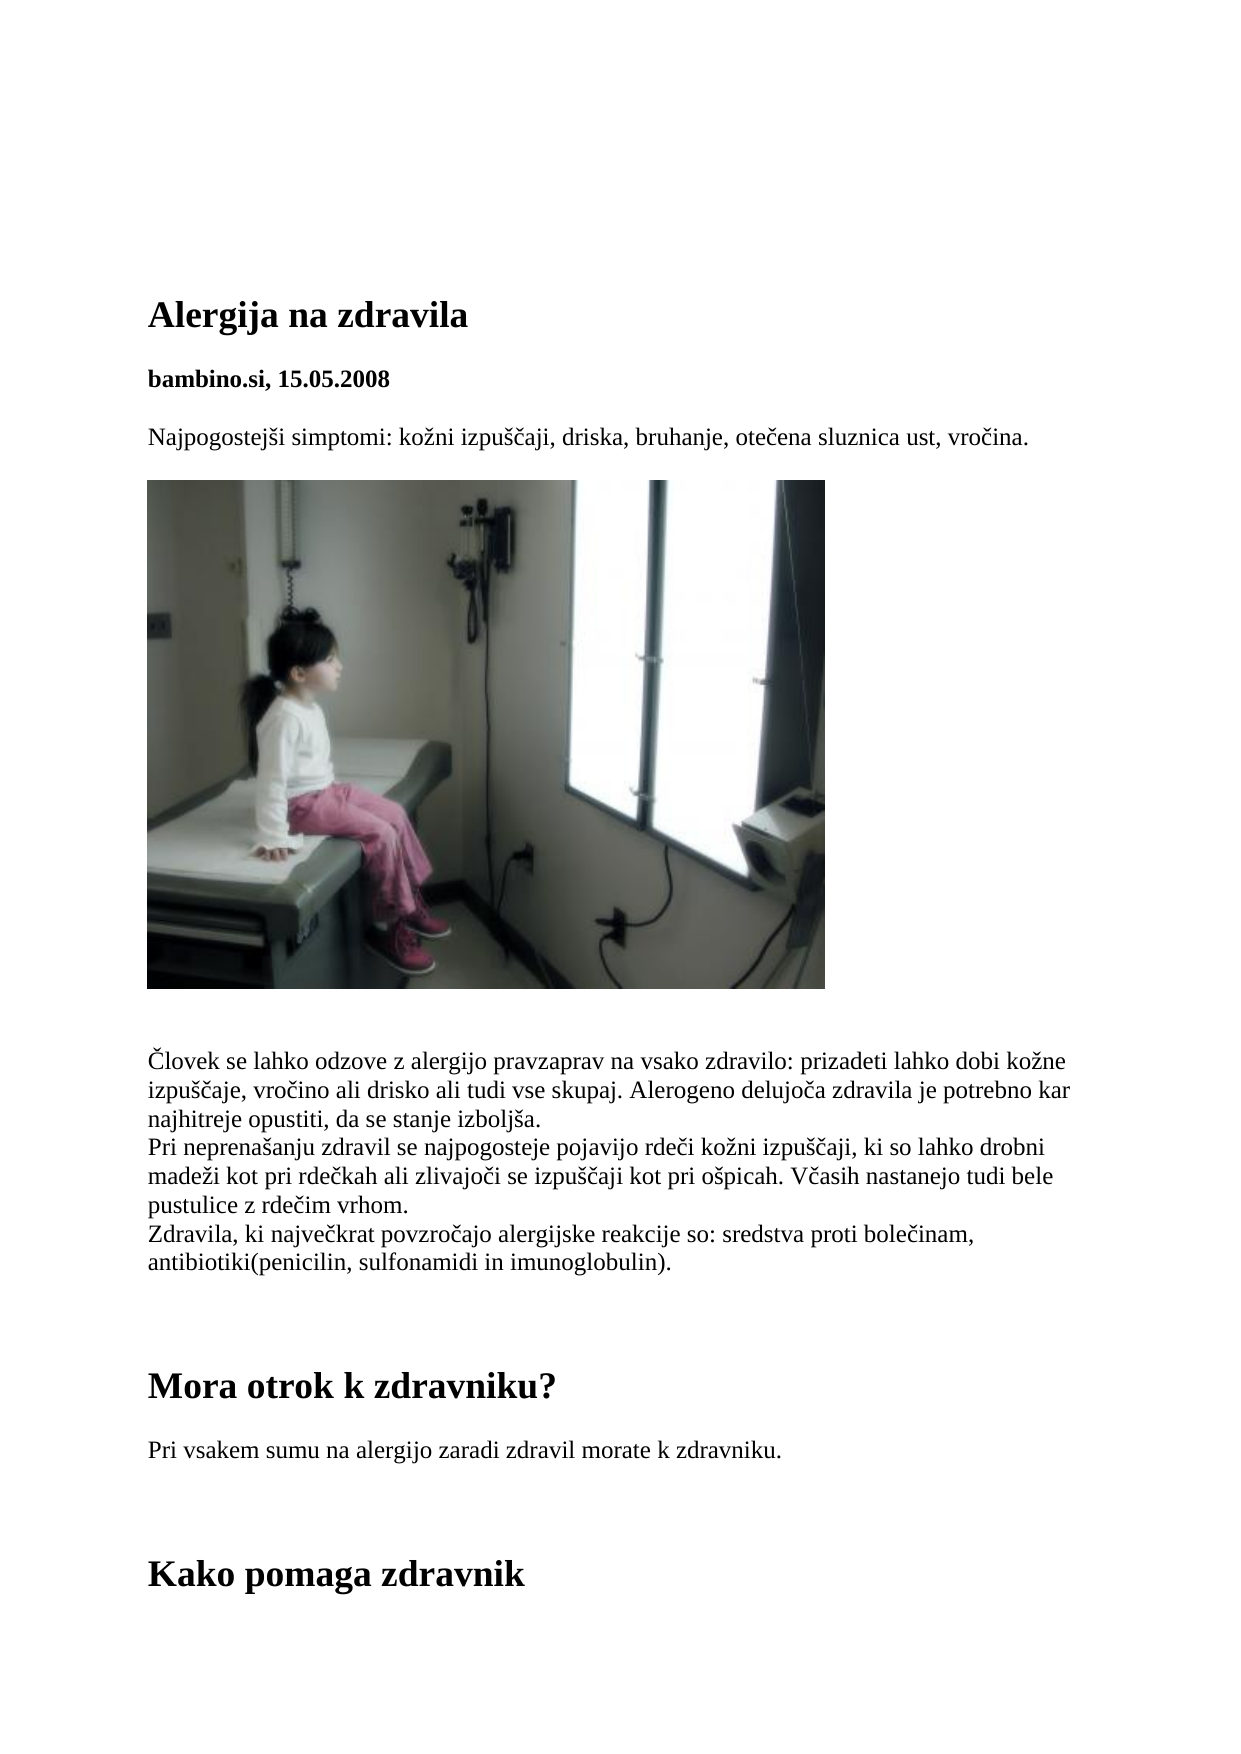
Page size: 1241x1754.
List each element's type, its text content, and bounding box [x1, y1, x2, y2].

subtitle Alergija na zdravila [148, 292, 1093, 335]
subtitle bambino.si, 15.05.2008 [148, 364, 1093, 393]
text Pri vsakem sumu na alergijo zaradi zdravil morate k zdravniku. [148, 1436, 1093, 1464]
text Najpogostejši simptomi: kožni izpuščaji, driska, bruhanje, otečena sluznica ust, vročina. [148, 422, 1093, 451]
picture [147, 480, 825, 989]
subtitle Kako pomaga zdravnik [148, 1551, 1093, 1594]
text Človek se lahko odzove z alergijo pravzaprav na vsako zdravilo: prizadeti lahko dobi kožne izpuščaje, vročino ali drisko ali tudi vse skupaj. Alerogeno delujoča zdravila je potrebno kar najhitreje opustiti, da se stanje izboljša. Pri neprenašanju zdravil se najpogosteje pojavijo rdeči kožni izpuščaji, ki so lahko drobni madeži kot pri rdečkah ali zlivajoči se izpuščaji kot pri ošpicah. Včasih nastanejo tudi bele pustulice z rdečim vrhom. Zdravila, ki največkrat povzročajo alergijske reakcije so: sredstva proti bolečinam, antibiotiki(penicilin, sulfonamidi in imunoglobulin). [148, 1017, 1093, 1276]
subtitle Mora otrok k zdravniku? [148, 1363, 1093, 1406]
